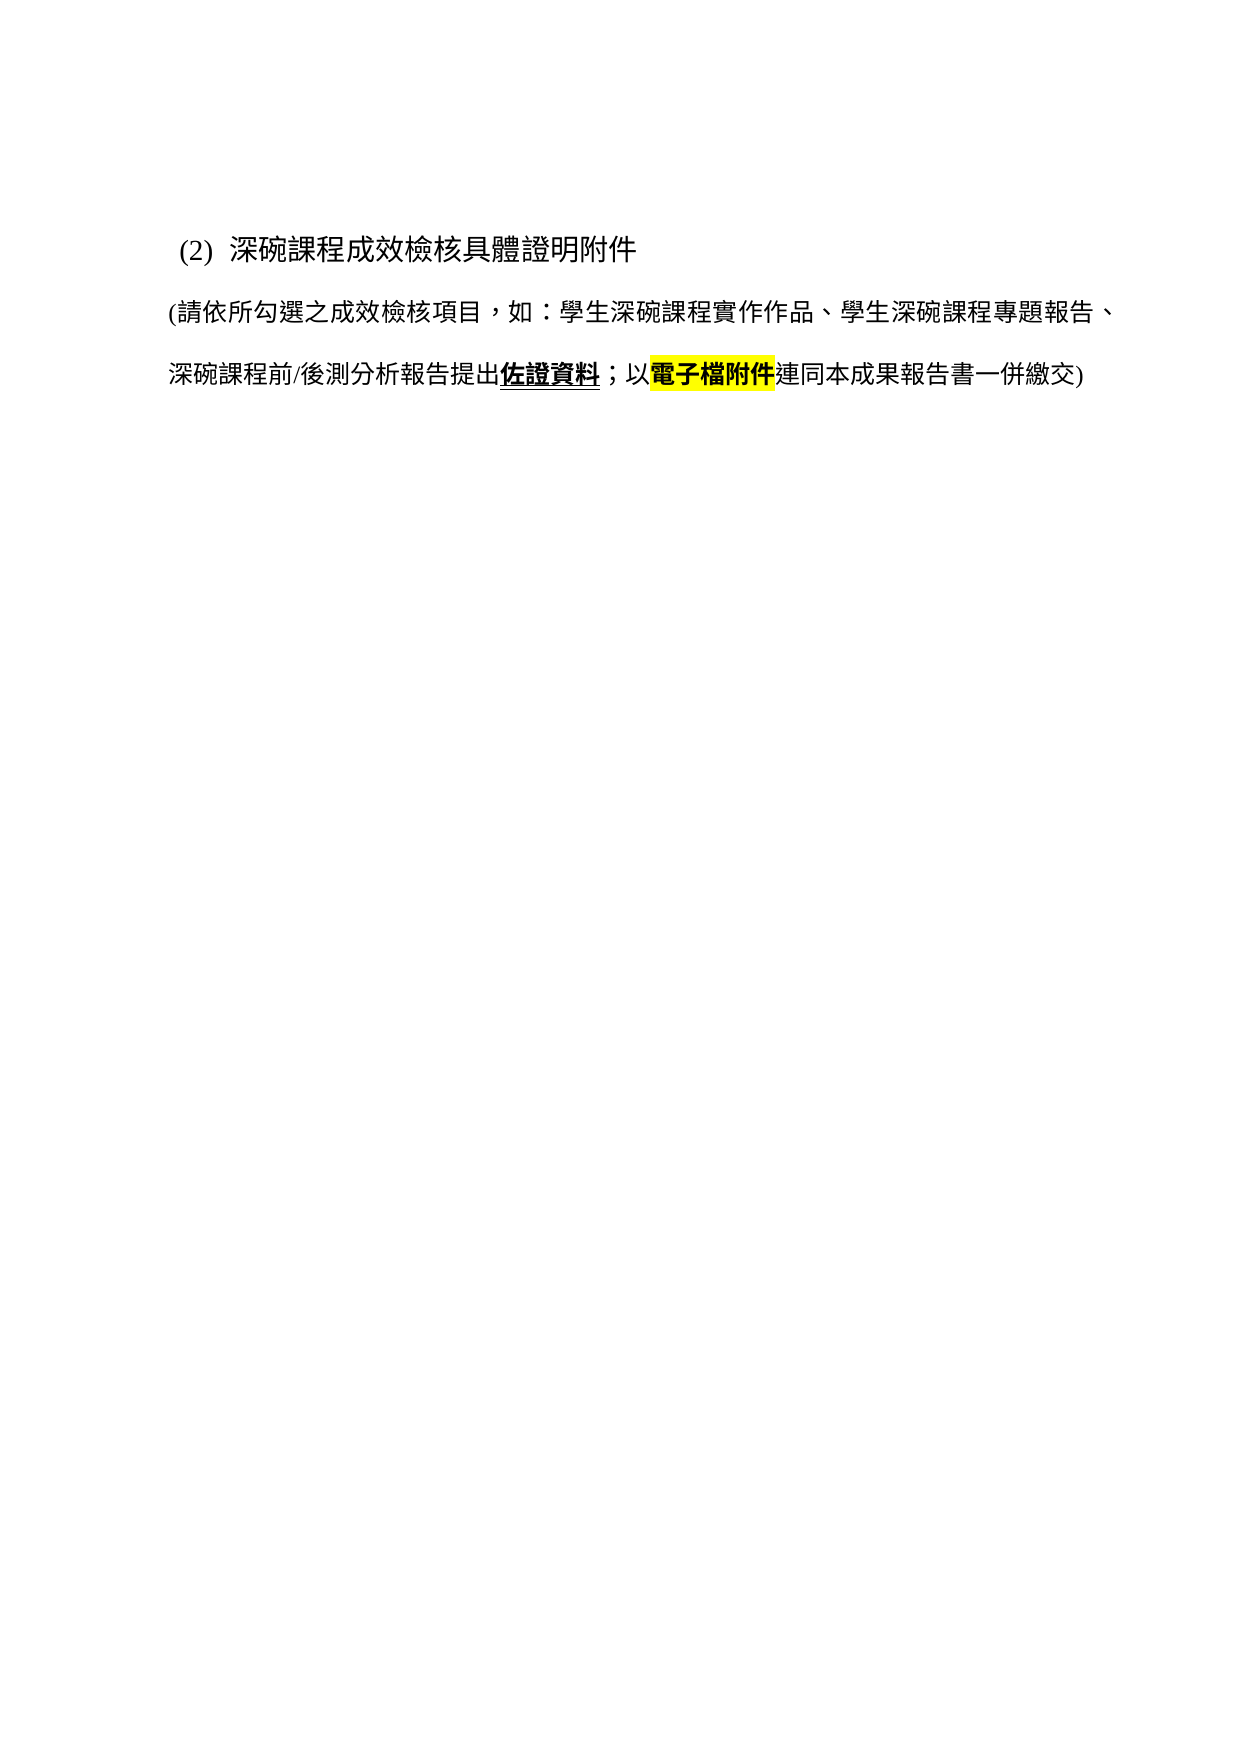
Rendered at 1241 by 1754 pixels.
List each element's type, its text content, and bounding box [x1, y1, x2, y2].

list 深碗課程成效檢核具體證明附件 [179, 206, 1122, 268]
text (請依所勾選之成效檢核項目，如：學生深碗課程實作作品、學生深碗課程專題報告、深碗課程前/後測分析報告提出佐證資料；以電子檔附件連同本成果報告書一併繳交) [168, 268, 1122, 393]
